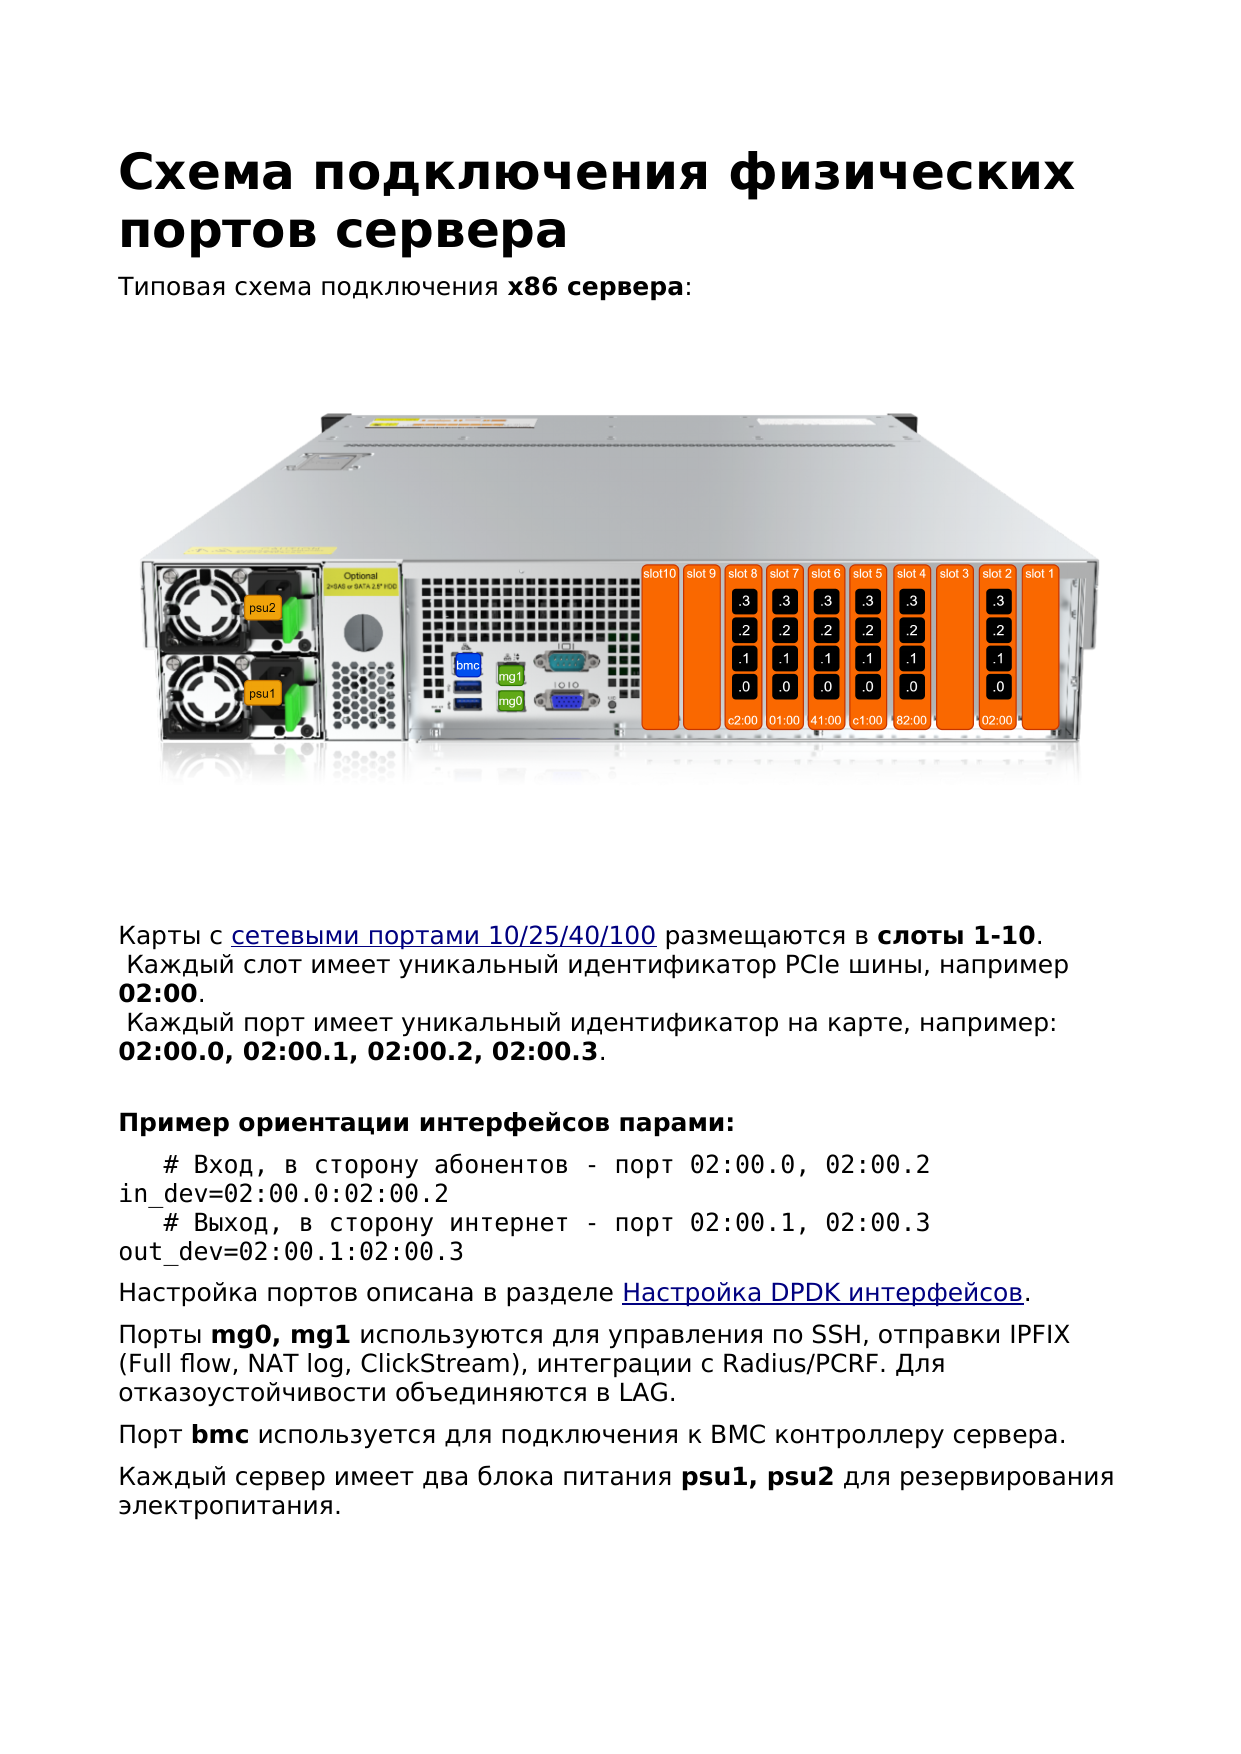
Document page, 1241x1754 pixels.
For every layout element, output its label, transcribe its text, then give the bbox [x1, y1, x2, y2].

text Типовая схема подключения x86 сервера: [118, 272, 1122, 301]
text Порты mg0, mg1 используются для управления по SSH, отправки IPFIX (Full flow, NAT log, ClickStream), интеграции с Radius/PCRF. Для отказоустойчивости объединяются в LAG. [118, 1320, 1122, 1408]
subtitle Схема подключения физических портов сервера [118, 143, 1122, 259]
text Настройка портов описана в разделе Настройка DPDK интерфейсов. [118, 1278, 1122, 1308]
text Порт bmc используется для подключения к BMC контроллеру сервера. [118, 1420, 1122, 1449]
text Каждый сервер имеет два блока питания psu1, psu2 для резервирования электропитания. [118, 1462, 1122, 1520]
text # Вход, в сторону абонентов - порт 02:00.0, 02:00.2 in_dev=02:00.0:02:00.2 # Выход, в сторону интернет - порт 02:00.1, 02:00.3 out_dev=02:00.1:02:00.3 [118, 1150, 1122, 1267]
text Пример ориентации интерфейсов парами: [118, 1108, 1122, 1137]
text Карты с сетевыми портами 10/25/40/100 размещаются в слоты 1-10. Каждый слот имеет уникальный идентификатор PCIe шины, например 02:00. Каждый порт имеет уникальный идентификатор на карте, например: 02:00.0, 02:00.1, 02:00.2, 02:00.3. [118, 921, 1122, 1096]
picture [118, 313, 1123, 880]
